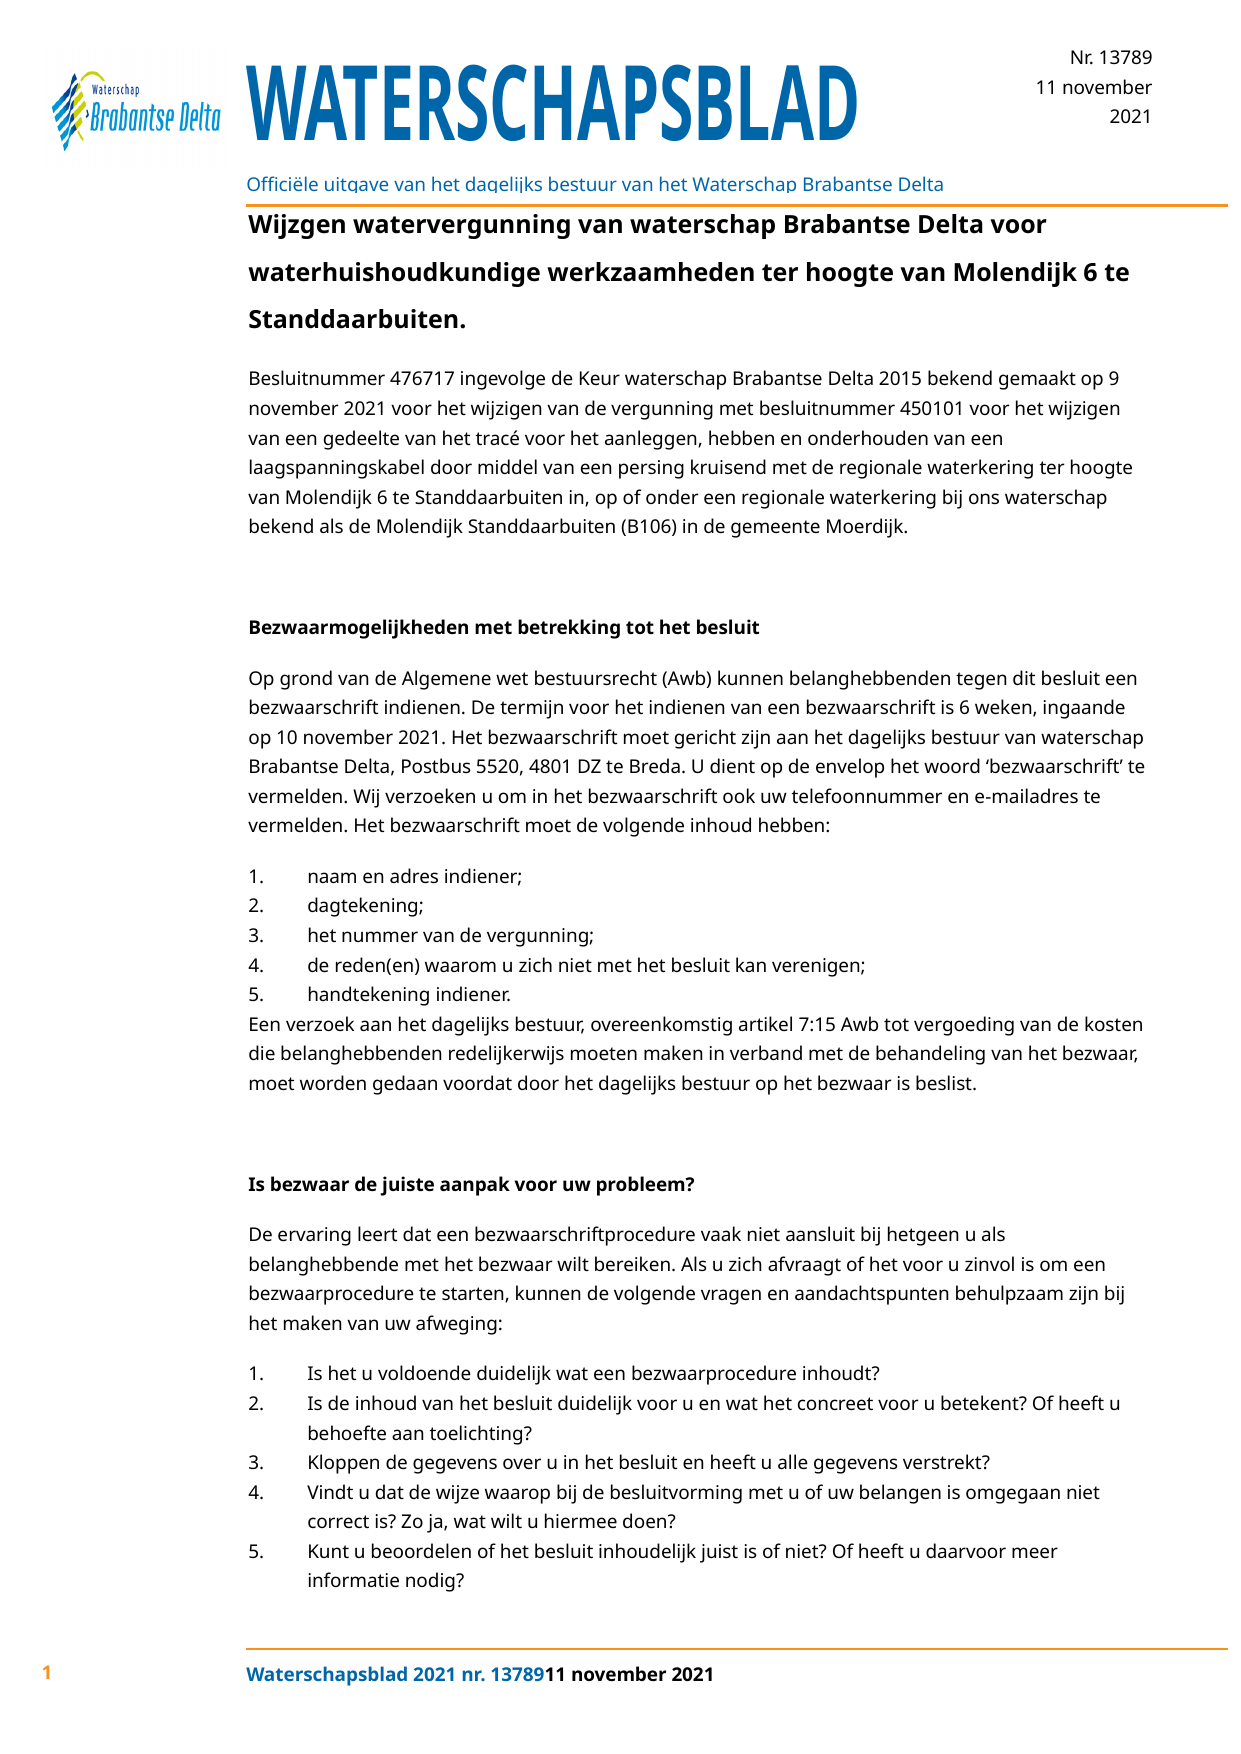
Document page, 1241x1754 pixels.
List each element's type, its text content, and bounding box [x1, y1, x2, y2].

list Kloppen de gegevens over u in het besluit en heeft u alle gegevens verstrekt? [248, 1449, 1152, 1475]
list het nummer van de vergunning; [248, 922, 1152, 948]
text Is bezwaar de juiste aanpak voor uw probleem? [248, 1171, 1152, 1197]
text Besluitnummer 476717 ingevolge de Keur waterschap Brabantse Delta 2015 bekend gemaakt op 9 november 2021 voor het wijzigen van de vergunning met besluitnummer 450101 voor het wijzigen van een gedeelte van het tracé voor het aanleggen, hebben en onderhouden van een laagspanningskabel door middel van een persing kruisend met de regionale waterkering ter hoogte van Molendijk 6 te Standdaarbuiten in, op of onder een regionale waterkering bij ons waterschap bekend als de Molendijk Standdaarbuiten (B106) in de gemeente Moerdijk. [248, 366, 1152, 539]
picture [41, 47, 231, 172]
list Is de inhoud van het besluit duidelijk voor u en wat het concreet voor u betekent? Of heeft u behoefte aan toelichting? [248, 1390, 1152, 1445]
list naam en adres indiener; [248, 863, 1152, 889]
text Wijzgen watervergunning van waterschap Brabantse Delta voor waterhuishoudkundige werkzaamheden ter hoogte van Molendijk 6 te Standdaarbuiten. [248, 207, 1152, 336]
text De ervaring leert dat een bezwaarschriftprocedure vaak niet aansluit bij hetgeen u als belanghebbende met het bezwaar wilt bereiken. Als u zich afvraagt of het voor u zinvol is om een bezwaarprocedure te starten, kunnen de volgende vragen en aandachtspunten behulpzaam zijn bij het maken van uw afweging: [248, 1221, 1152, 1336]
text Een verzoek aan het dagelijks bestuur, overeenkomstig artikel 7:15 Awb tot vergoeding van de kosten die belanghebbenden redelijkerwijs moeten maken in verband met de behandeling van het bezwaar, moet worden gedaan voordat door het dagelijks bestuur op het bezwaar is beslist. [248, 1011, 1152, 1096]
list dagtekening; [248, 893, 1152, 918]
list Is het u voldoende duidelijk wat een bezwaarprocedure inhoudt? [248, 1361, 1152, 1386]
list Kunt u beoordelen of het besluit inhoudelijk juist is of niet? Of heeft u daarvoor meer informatie nodig? [248, 1538, 1152, 1593]
list handtekening indiener. [248, 981, 1152, 1007]
text Bezwaarmogelijkheden met betrekking tot het besluit [248, 614, 1152, 640]
list Vindt u dat de wijze waarop bij de besluitvorming met u of uw belangen is omgegaan niet correct is? Zo ja, wat wilt u hiermee doen? [248, 1479, 1152, 1534]
list de reden(en) waarom u zich niet met het besluit kan verenigen; [248, 952, 1152, 977]
text Op grond van de Algemene wet bestuursrecht (Awb) kunnen belanghebbenden tegen dit besluit een bezwaarschrift indienen. De termijn voor het indienen van een bezwaarschrift is 6 weken, ingaande op 10 november 2021. Het bezwaarschrift moet gericht zijn aan het dagelijks bestuur van waterschap Brabantse Delta, Postbus 5520, 4801 DZ te Breda. U dient op de envelop het woord ‘bezwaarschrift’ te vermelden. Wij verzoeken u om in het bezwaarschrift ook uw telefoonnummer en e‑mailadres te vermelden. Het bezwaarschrift moet de volgende inhoud hebben: [248, 665, 1152, 838]
